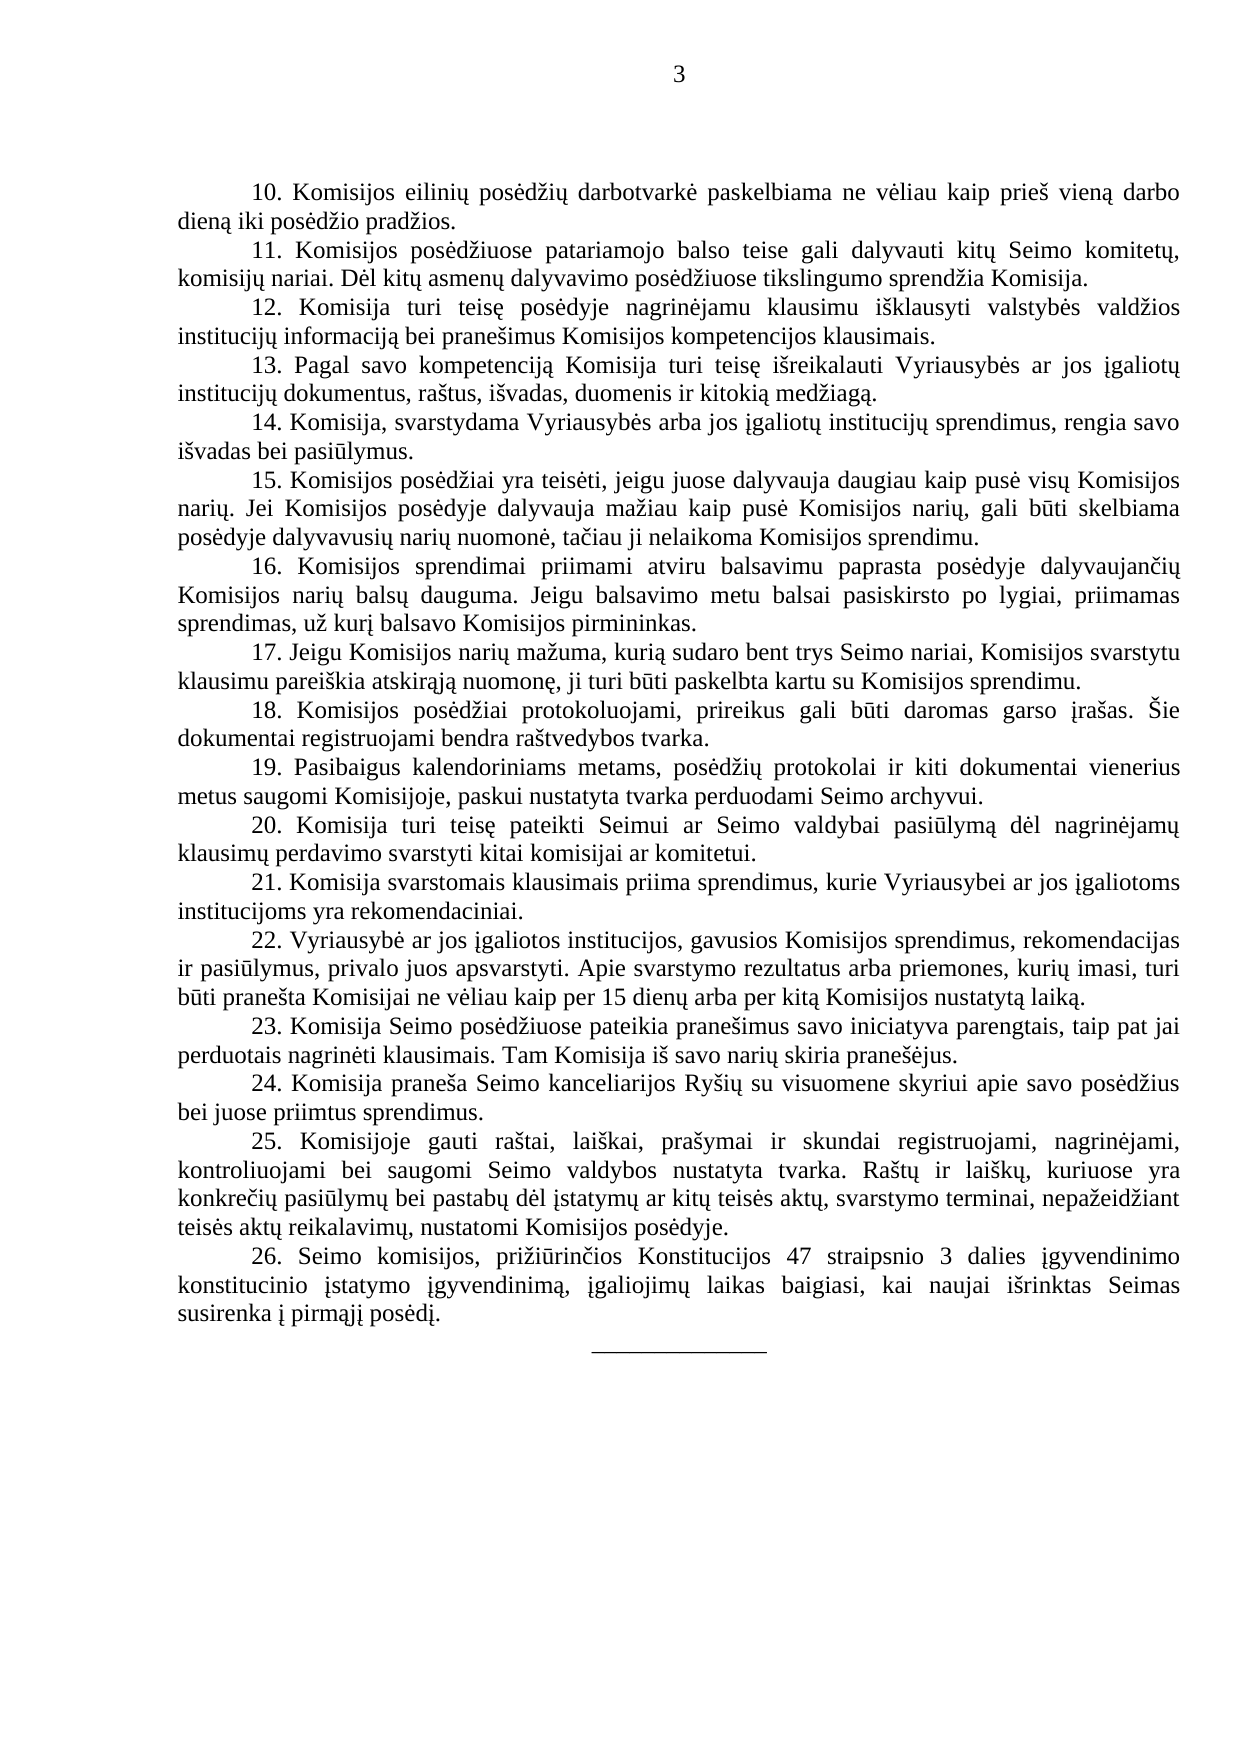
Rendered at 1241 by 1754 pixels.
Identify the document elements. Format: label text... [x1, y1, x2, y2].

text 20. Komisija turi teisę pateikti Seimui ar Seimo valdybai pasiūlymą dėl nagrinėjamų klausimų perdavimo svarstyti kitai komisijai ar komitetui. [177, 810, 1181, 867]
text 10. Komisijos eilinių posėdžių darbotvarkė paskelbiama ne vėliau kaip prieš vieną darbo dieną iki posėdžio pradžios. [177, 177, 1181, 235]
text 16. Komisijos sprendimai priimami atviru balsavimu paprasta posėdyje dalyvaujančių Komisijos narių balsų dauguma. Jeigu balsavimo metu balsai pasiskirsto po lygiai, priimamas sprendimas, už kurį balsavo Komisijos pirmininkas. [177, 551, 1181, 637]
text 24. Komisija praneša Seimo kanceliarijos Ryšių su visuomene skyriui apie savo posėdžius bei juose priimtus sprendimus. [177, 1068, 1181, 1126]
text 18. Komisijos posėdžiai protokoluojami, prireikus gali būti daromas garso įrašas. Šie dokumentai registruojami bendra raštvedybos tvarka. [177, 695, 1181, 752]
text 23. Komisija Seimo posėdžiuose pateikia pranešimus savo iniciatyva parengtais, taip pat jai perduotais nagrinėti klausimais. Tam Komisija iš savo narių skiria pranešėjus. [177, 1011, 1181, 1068]
text 13. Pagal savo kompetenciją Komisija turi teisę išreikalauti Vyriausybės ar jos įgaliotų institucijų dokumentus, raštus, išvadas, duomenis ir kitokią medžiagą. [177, 350, 1181, 407]
text 22. Vyriausybė ar jos įgaliotos institucijos, gavusios Komisijos sprendimus, rekomendacijas ir pasiūlymus, privalo juos apsvarstyti. Apie svarstymo rezultatus arba priemones, kurių imasi, turi būti pranešta Komisijai ne vėliau kaip per 15 dienų arba per kitą Komisijos nustatytą laiką. [177, 925, 1181, 1011]
text ______________ [177, 1327, 1181, 1356]
text 17. Jeigu Komisijos narių mažuma, kurią sudaro bent trys Seimo nariai, Komisijos svarstytu klausimu pareiškia atskirąją nuomonę, ji turi būti paskelbta kartu su Komisijos sprendimu. [177, 637, 1181, 695]
text 26. Seimo komisijos, prižiūrinčios Konstitucijos 47 straipsnio 3 dalies įgyvendinimo konstitucinio įstatymo įgyvendinimą, įgaliojimų laikas baigiasi, kai naujai išrinktas Seimas susirenka į pirmąjį posėdį. [177, 1241, 1181, 1327]
text 14. Komisija, svarstydama Vyriausybės arba jos įgaliotų institucijų sprendimus, rengia savo išvadas bei pasiūlymus. [177, 407, 1181, 465]
text 19. Pasibaigus kalendoriniams metams, posėdžių protokolai ir kiti dokumentai vienerius metus saugomi Komisijoje, paskui nustatyta tvarka perduodami Seimo archyvui. [177, 752, 1181, 810]
text 15. Komisijos posėdžiai yra teisėti, jeigu juose dalyvauja daugiau kaip pusė visų Komisijos narių. Jei Komisijos posėdyje dalyvauja mažiau kaip pusė Komisijos narių, gali būti skelbiama posėdyje dalyvavusių narių nuomonė, tačiau ji nelaikoma Komisijos sprendimu. [177, 465, 1181, 551]
text 25. Komisijoje gauti raštai, laiškai, prašymai ir skundai registruojami, nagrinėjami, kontroliuojami bei saugomi Seimo valdybos nustatyta tvarka. Raštų ir laiškų, kuriuose yra konkrečių pasiūlymų bei pastabų dėl įstatymų ar kitų teisės aktų, svarstymo terminai, nepažeidžiant teisės aktų reikalavimų, nustatomi Komisijos posėdyje. [177, 1126, 1181, 1241]
text 21. Komisija svarstomais klausimais priima sprendimus, kurie Vyriausybei ar jos įgaliotoms institucijoms yra rekomendaciniai. [177, 867, 1181, 925]
text 11. Komisijos posėdžiuose patariamojo balso teise gali dalyvauti kitų Seimo komitetų, komisijų nariai. Dėl kitų asmenų dalyvavimo posėdžiuose tikslingumo sprendžia Komisija. [177, 235, 1181, 292]
text 12. Komisija turi teisę posėdyje nagrinėjamu klausimu išklausyti valstybės valdžios institucijų informaciją bei pranešimus Komisijos kompetencijos klausimais. [177, 292, 1181, 350]
